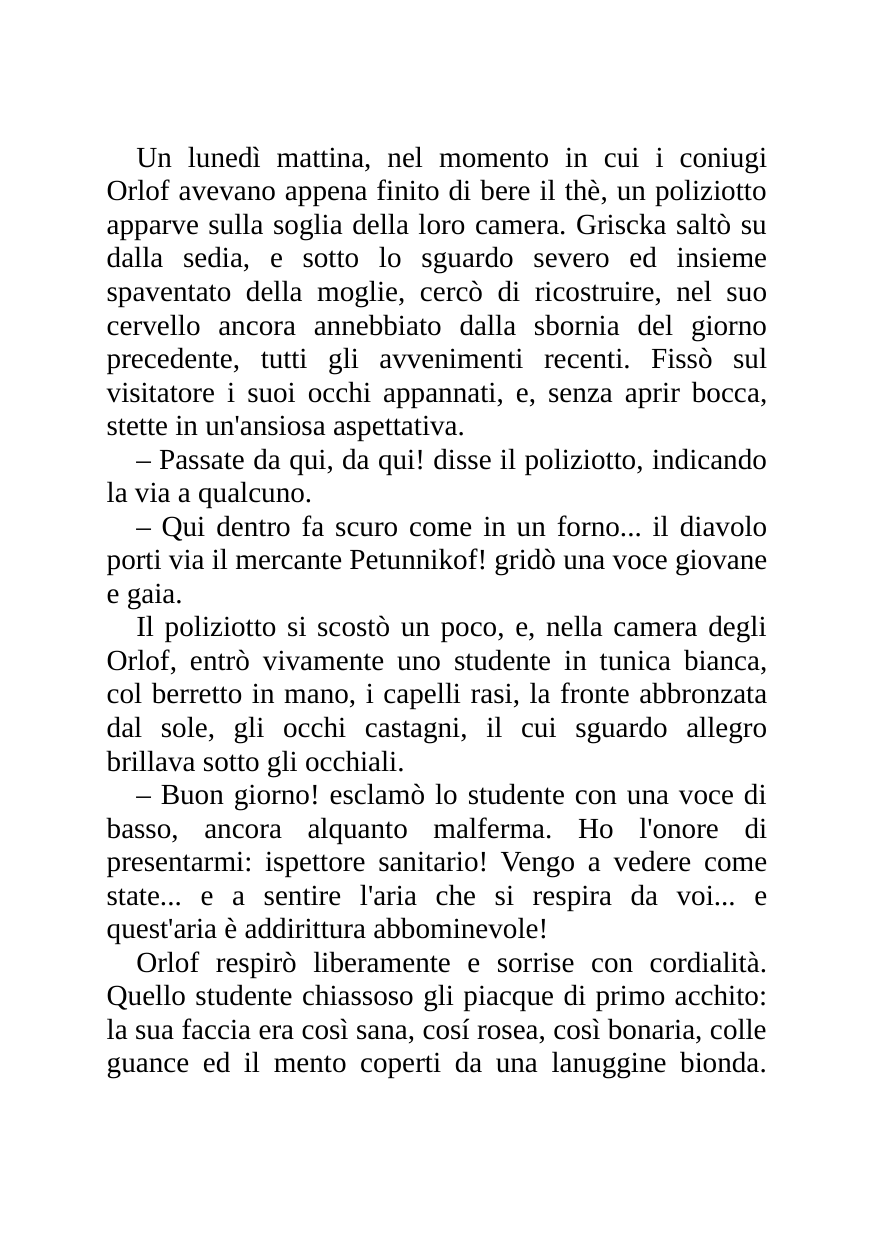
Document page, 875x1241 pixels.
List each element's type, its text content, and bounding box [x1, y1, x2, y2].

text – Buon giorno! esclamò lo studente con una voce di basso, ancora alquanto malferma. Ho l'onore di presentarmi: ispettore sanitario! Vengo a vedere come state... e a sentire l'aria che si respira da voi... e quest'aria è addirittura abbominevole! [106, 777, 768, 945]
text Il poliziotto si scostò un poco, e, nella camera degli Orlof, entrò vivamente uno studente in tunica bianca, col berretto in mano, i capelli rasi, la fronte abbronzata dal sole, gli occhi castagni, il cui sguardo allegro brillava sotto gli occhiali. [106, 609, 768, 777]
text – Qui dentro fa scuro come in un forno... il diavolo porti via il mercante Petunnikof! gridò una voce giovane e gaia. [106, 509, 768, 609]
text Orlof respirò liberamente e sorrise con cordialità. Quello studente chiassoso gli piacque di primo acchito: la sua faccia era così sana, cosí rosea, così bonaria, colle guance ed il mento coperti da una lanuggine bionda. [106, 945, 768, 1079]
text – Passate da qui, da qui! disse il poliziotto, indicando la via a qualcuno. [106, 442, 768, 509]
text Un lunedì mattina, nel momento in cui i coniugi Orlof avevano appena finito di bere il thè, un poliziotto apparve sulla soglia della loro camera. Griscka saltò su dalla sedia, e sotto lo sguardo severo ed insieme spaventato della moglie, cercò di ricostruire, nel suo cervello ancora annebbiato dalla sbornia del giorno precedente, tutti gli avvenimenti recenti. Fissò sul visitatore i suoi occhi appannati, e, senza aprir bocca, stette in un'ansiosa aspettativa. [106, 140, 768, 442]
